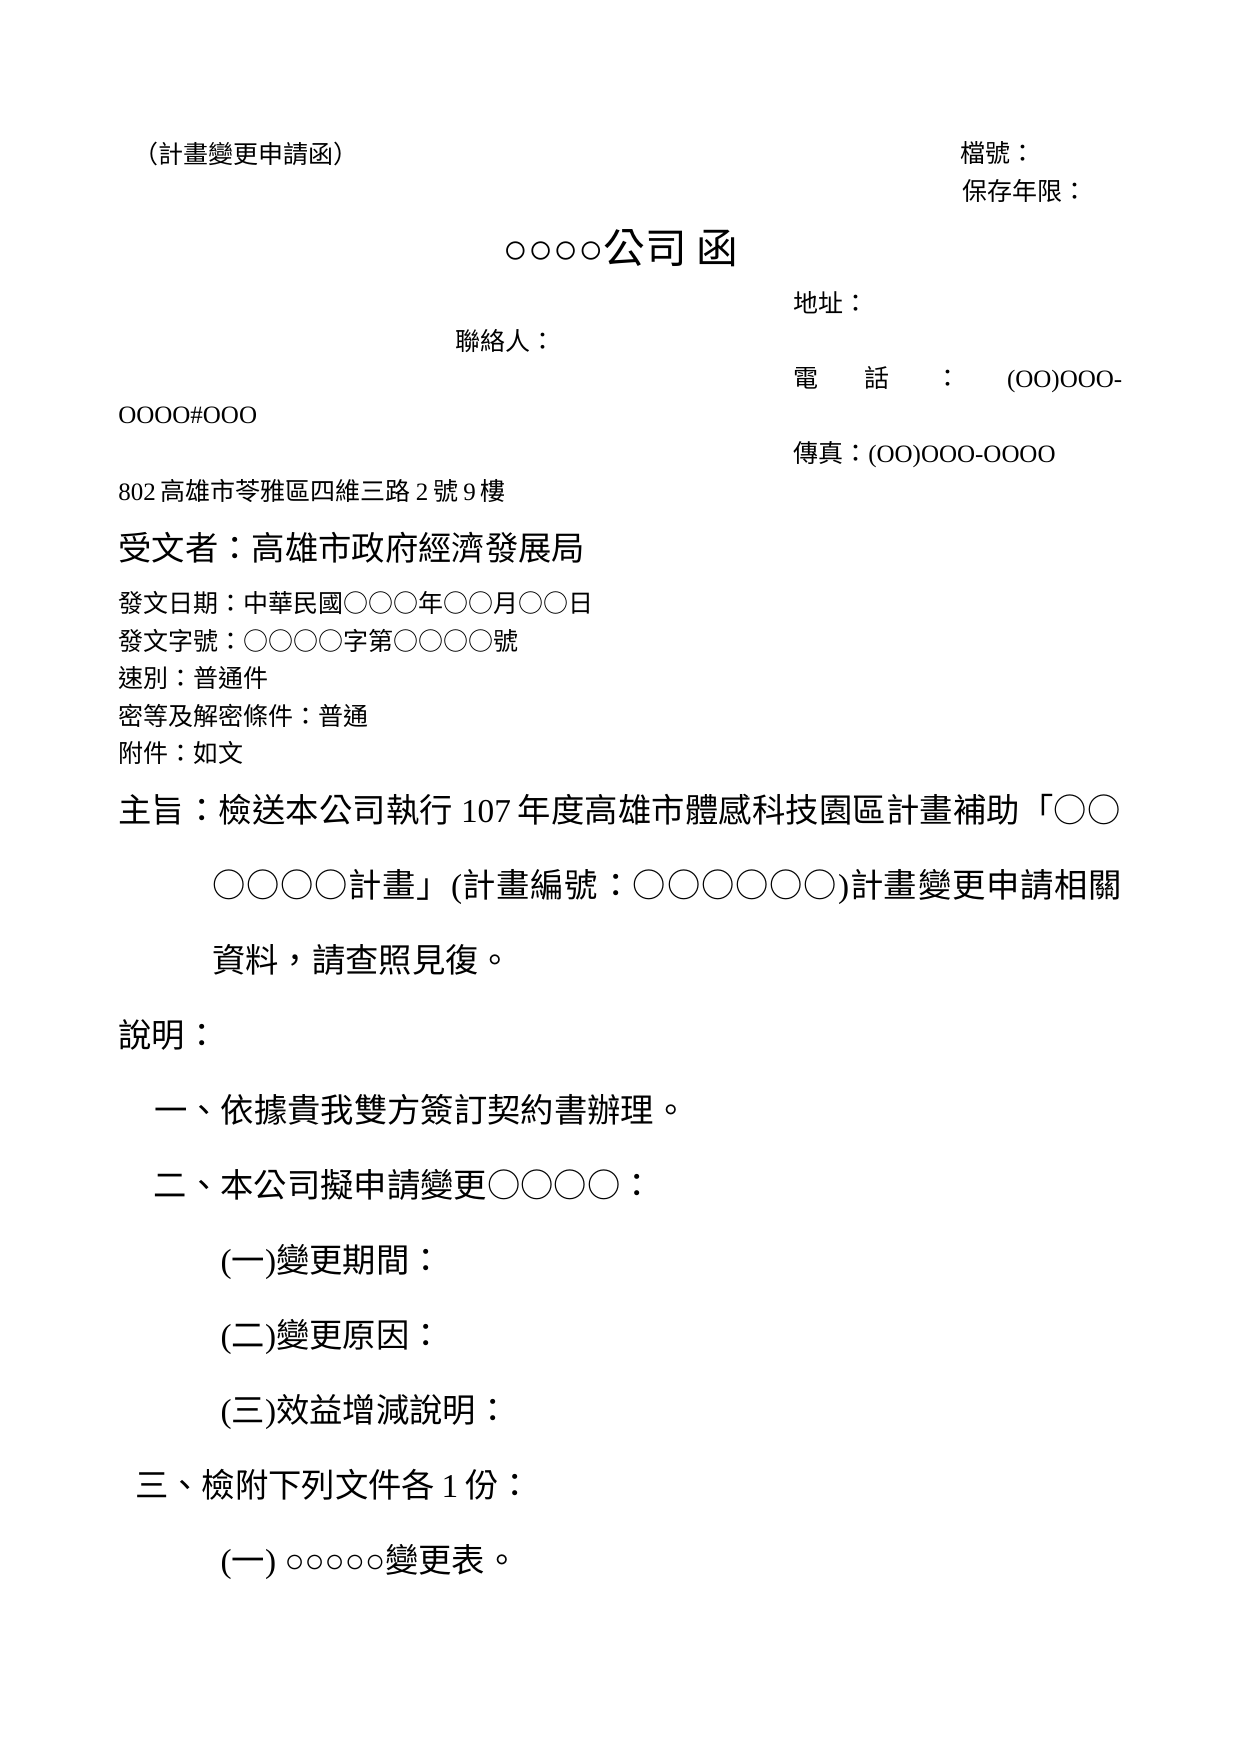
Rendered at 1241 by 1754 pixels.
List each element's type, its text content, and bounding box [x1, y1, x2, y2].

text 密等及解密條件：普通 [118, 689, 1122, 727]
text 檔號： [118, 127, 1034, 164]
text 速別：普通件 [118, 652, 1122, 689]
text (一)變更期間： [220, 1214, 1122, 1289]
text 說明： [118, 989, 1122, 1064]
text 三、檢附下列文件各1份： [118, 1439, 1122, 1514]
text 二、本公司擬申請變更○○○○： [153, 1139, 1122, 1214]
text 聯絡人： [118, 314, 1122, 352]
text (二)變更原因： [220, 1289, 1122, 1364]
text 一、依據貴我雙方簽訂契約書辦理。 [154, 1064, 1122, 1139]
text 受文者：高雄市政府經濟發展局 [118, 502, 1122, 577]
text 地址： [118, 277, 1122, 314]
text 電話：(OO)OOO-OOOO#OOO [118, 352, 1122, 427]
text (三)效益增減說明： [220, 1364, 1122, 1439]
text 802高雄市苓雅區四維三路2號9樓 [118, 464, 1122, 502]
text (一) ○○○○○變更表。 [220, 1514, 1122, 1589]
text 發文日期：中華民國○○○年○○月○○日 [118, 577, 1122, 614]
text 主旨：檢送本公司執行107年度高雄市體感科技園區計畫補助「○○○○○○計畫」(計畫編號：○○○○○○)計畫變更申請相關資料，請查照見復。 [118, 764, 1122, 989]
text 傳真：(OO)OOO-OOOO [118, 427, 1122, 464]
text ○○○○公司 函 [118, 202, 1122, 277]
text 保存年限： [118, 164, 1122, 202]
text 發文字號：○○○○字第○○○○號 [118, 614, 1122, 652]
text （計畫變更申請函） [133, 134, 366, 171]
text 附件：如文 [118, 727, 1122, 764]
